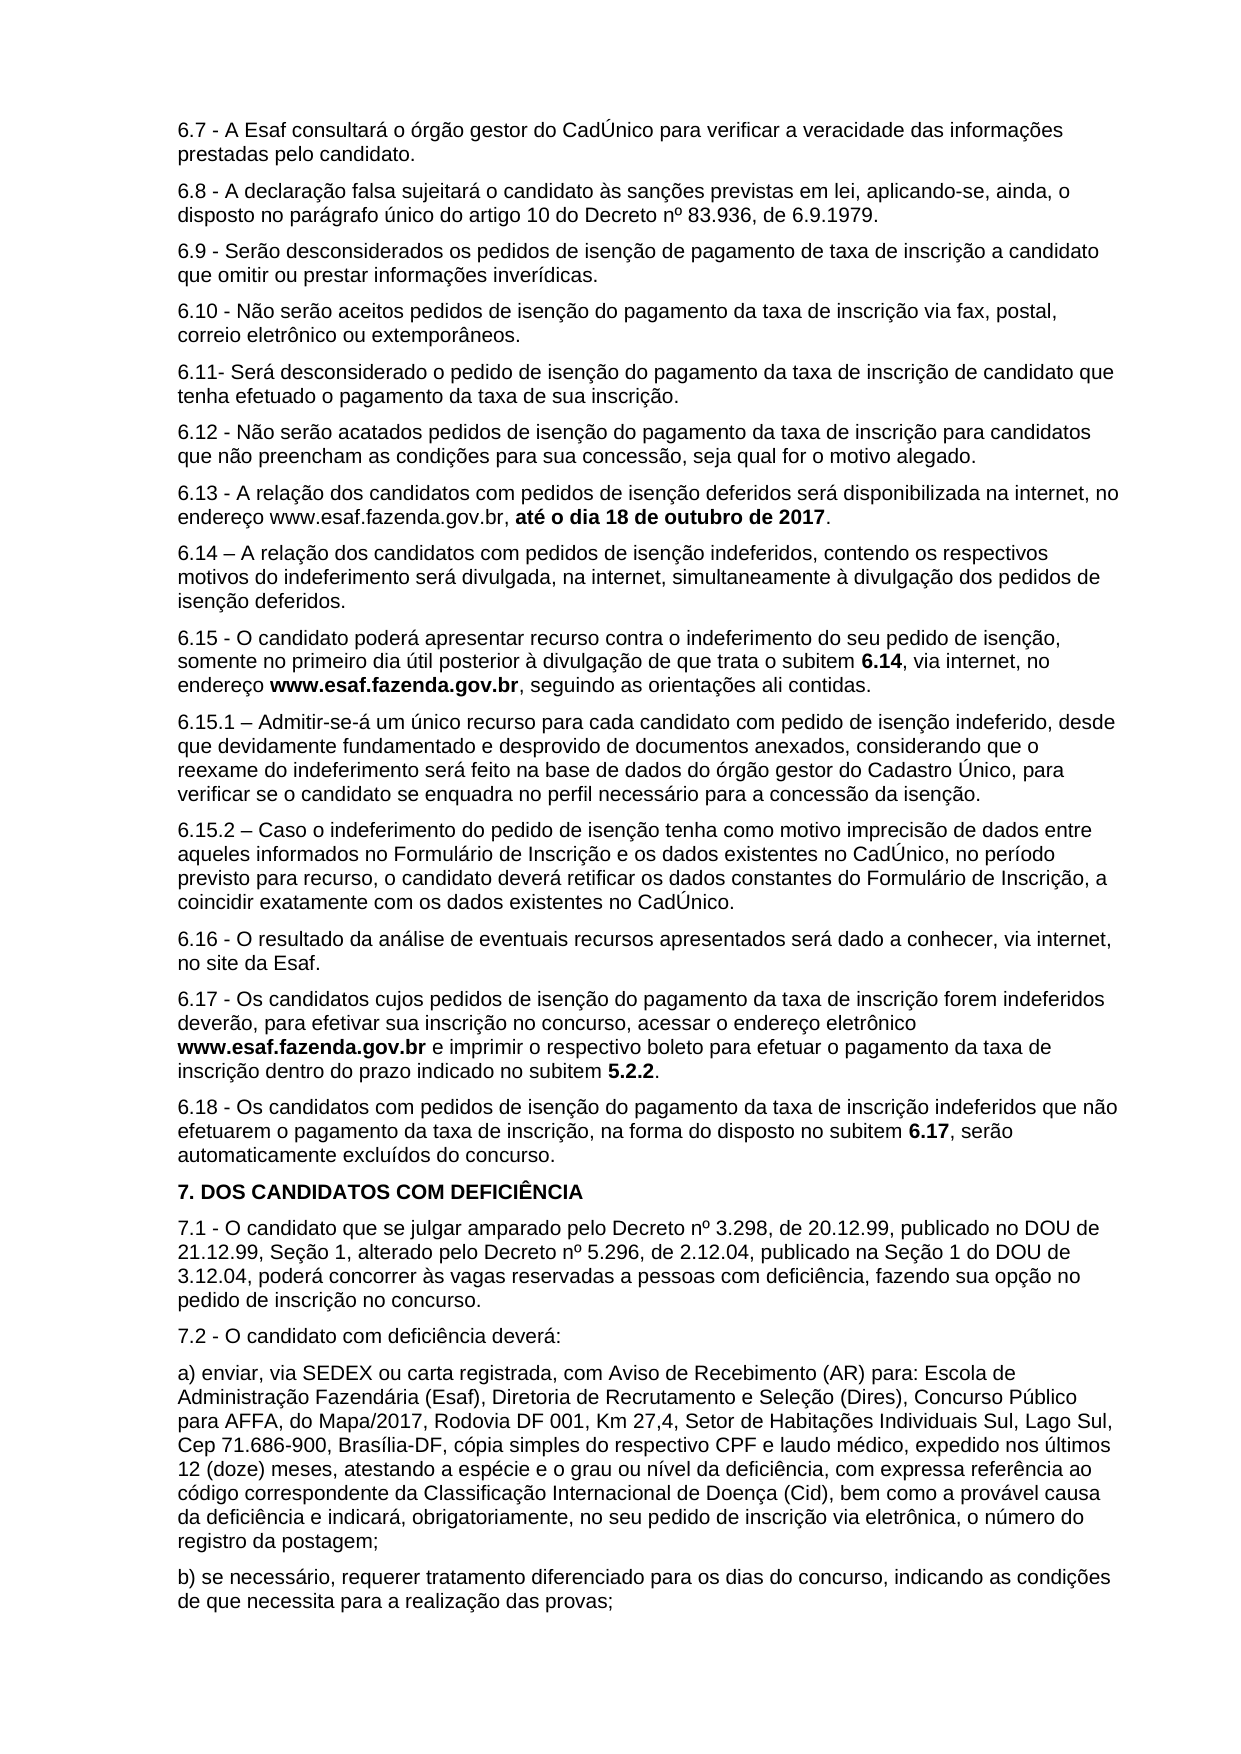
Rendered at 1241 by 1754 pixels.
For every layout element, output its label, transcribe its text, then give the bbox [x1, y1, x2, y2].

text 6.9 - Serão desconsiderados os pedidos de isenção de pagamento de taxa de inscrição a candidato que omitir ou prestar informações inverídicas. [177, 239, 1122, 287]
text 6.15.2 – Caso o indeferimento do pedido de isenção tenha como motivo imprecisão de dados entre aqueles informados no Formulário de Inscrição e os dados existentes no CadÚnico, no período previsto para recurso, o candidato deverá retificar os dados constantes do Formulário de Inscrição, a coincidir exatamente com os dados existentes no CadÚnico. [177, 818, 1122, 914]
text 6.18 - Os candidatos com pedidos de isenção do pagamento da taxa de inscrição indeferidos que não efetuarem o pagamento da taxa de inscrição, na forma do disposto no subitem 6.17, serão automaticamente excluídos do concurso. [177, 1095, 1122, 1167]
text 6.11- Será desconsiderado o pedido de isenção do pagamento da taxa de inscrição de candidato que tenha efetuado o pagamento da taxa de sua inscrição. [177, 360, 1122, 408]
text 6.17 - Os candidatos cujos pedidos de isenção do pagamento da taxa de inscrição forem indeferidos deverão, para efetivar sua inscrição no concurso, acessar o endereço eletrônico www.esaf.fazenda.gov.br e imprimir o respectivo boleto para efetuar o pagamento da taxa de inscrição dentro do prazo indicado no subitem 5.2.2. [177, 987, 1122, 1083]
text 6.15 - O candidato poderá apresentar recurso contra o indeferimento do seu pedido de isenção, somente no primeiro dia útil posterior à divulgação de que trata o subitem 6.14, via internet, no endereço www.esaf.fazenda.gov.br, seguindo as orientações ali contidas. [177, 625, 1122, 697]
text 6.12 - Não serão acatados pedidos de isenção do pagamento da taxa de inscrição para candidatos que não preencham as condições para sua concessão, seja qual for o motivo alegado. [177, 420, 1122, 468]
text 6.14 – A relação dos candidatos com pedidos de isenção indeferidos, contendo os respectivos motivos do indeferimento será divulgada, na internet, simultaneamente à divulgação dos pedidos de isenção deferidos. [177, 541, 1122, 613]
text a) enviar, via SEDEX ou carta registrada, com Aviso de Recebimento (AR) para: Escola de Administração Fazendária (Esaf), Diretoria de Recrutamento e Seleção (Dires), Concurso Público para AFFA, do Mapa/2017, Rodovia DF 001, Km 27,4, Setor de Habitações Individuais Sul, Lago Sul, Cep 71.686-900, Brasília-DF, cópia simples do respectivo CPF e laudo médico, expedido nos últimos 12 (doze) meses, atestando a espécie e o grau ou nível da deficiência, com expressa referência ao código correspondente da Classificação Internacional de Doença (Cid), bem como a provável causa da deficiência e indicará, obrigatoriamente, no seu pedido de inscrição via eletrônica, o número do registro da postagem; [177, 1361, 1122, 1552]
text 7.2 - O candidato com deficiência deverá: [177, 1324, 1122, 1348]
text 6.10 - Não serão aceitos pedidos de isenção do pagamento da taxa de inscrição via fax, postal, correio eletrônico ou extemporâneos. [177, 299, 1122, 347]
text 6.7 - A Esaf consultará o órgão gestor do CadÚnico para verificar a veracidade das informações prestadas pelo candidato. [177, 118, 1122, 166]
text 6.15.1 – Admitir-se-á um único recurso para cada candidato com pedido de isenção indeferido, desde que devidamente fundamentado e desprovido de documentos anexados, considerando que o reexame do indeferimento será feito na base de dados do órgão gestor do Cadastro Único, para verificar se o candidato se enquadra no perfil necessário para a concessão da isenção. [177, 710, 1122, 806]
subtitle 7. DOS CANDIDATOS COM DEFICIÊNCIA [177, 1179, 1122, 1203]
text 6.8 - A declaração falsa sujeitará o candidato às sanções previstas em lei, aplicando-se, ainda, o disposto no parágrafo único do artigo 10 do Decreto nº 83.936, de 6.9.1979. [177, 178, 1122, 226]
text 6.13 - A relação dos candidatos com pedidos de isenção deferidos será disponibilizada na internet, no endereço www.esaf.fazenda.gov.br, até o dia 18 de outubro de 2017. [177, 481, 1122, 528]
text b) se necessário, requerer tratamento diferenciado para os dias do concurso, indicando as condições de que necessita para a realização das provas; [177, 1565, 1122, 1613]
text 7.1 - O candidato que se julgar amparado pelo Decreto nº 3.298, de 20.12.99, publicado no DOU de 21.12.99, Seção 1, alterado pelo Decreto nº 5.296, de 2.12.04, publicado na Seção 1 do DOU de 3.12.04, poderá concorrer às vagas reservadas a pessoas com deficiência, fazendo sua opção no pedido de inscrição no concurso. [177, 1216, 1122, 1312]
text 6.16 - O resultado da análise de eventuais recursos apresentados será dado a conhecer, via internet, no site da Esaf. [177, 926, 1122, 974]
